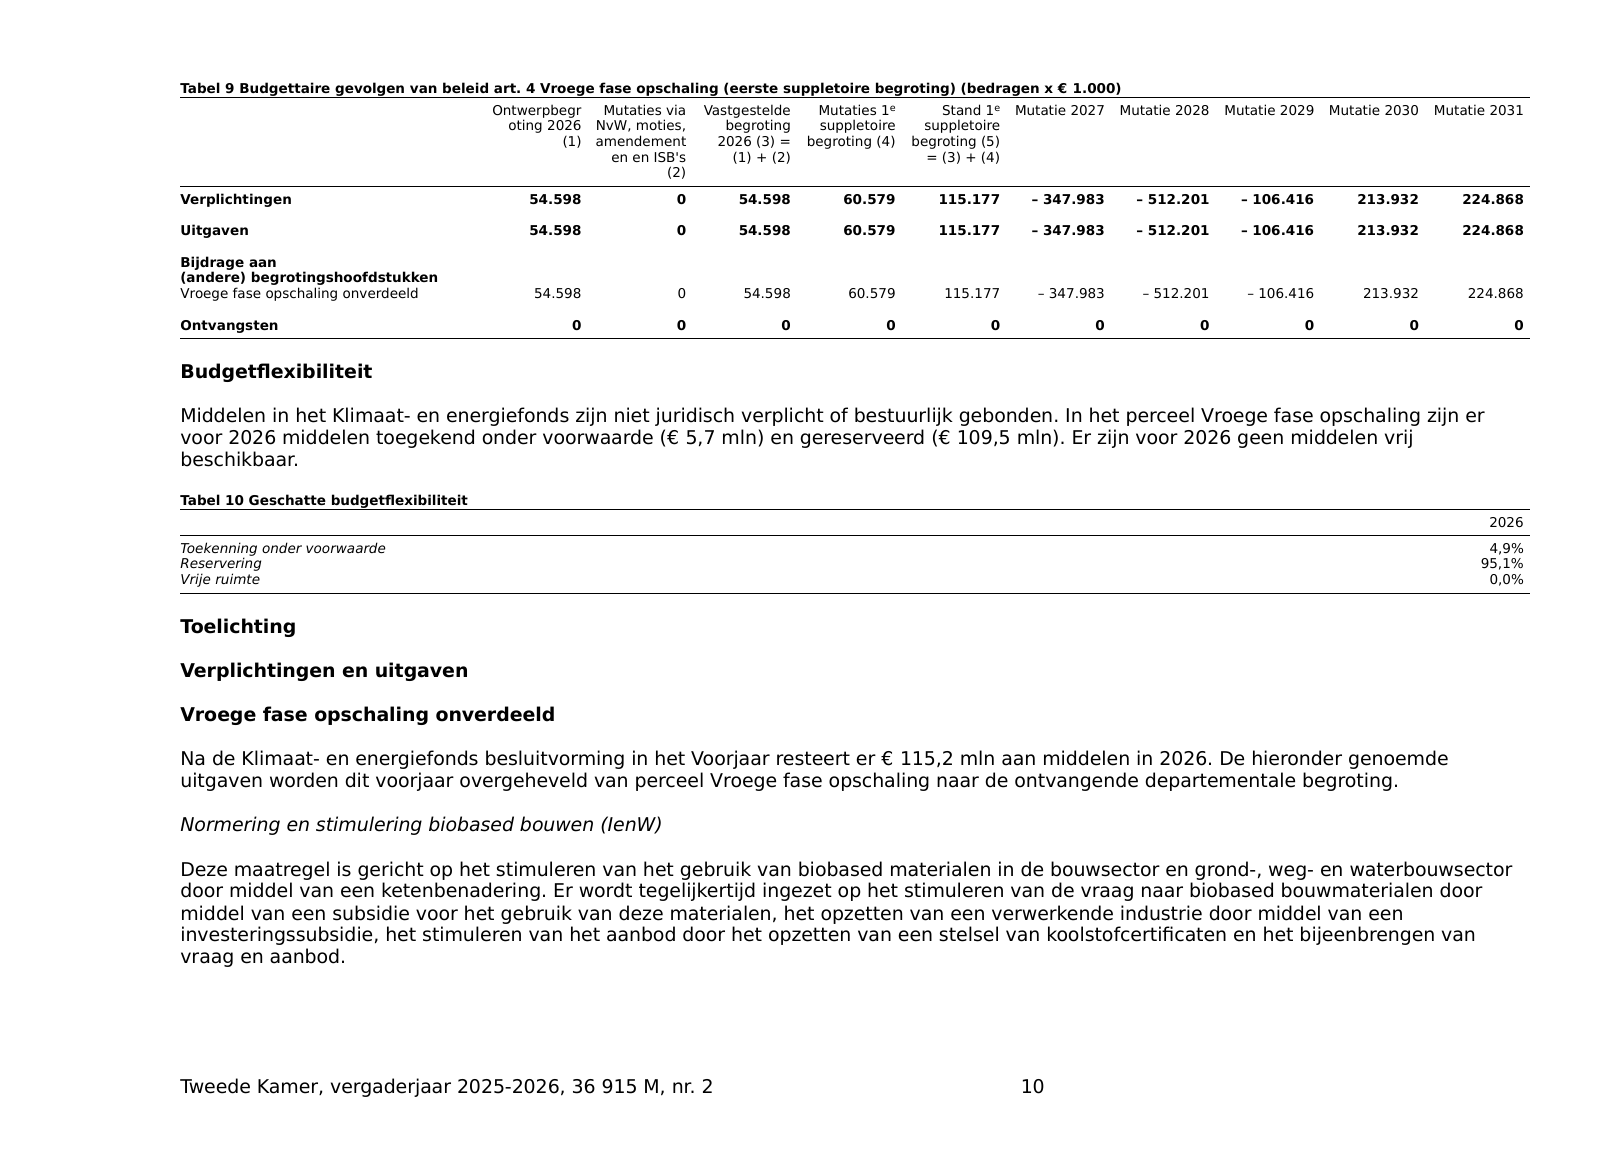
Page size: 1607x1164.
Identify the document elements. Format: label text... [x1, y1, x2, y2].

table_cell 0 [1320, 317, 1424, 338]
table_cell 4,9% [1260, 536, 1529, 556]
table_cell [901, 207, 1006, 223]
table_cell 0 [1111, 317, 1215, 338]
table_cell Vastgestelde begroting 2026 (3) = (1) + (2) [692, 98, 797, 186]
table_cell Vrije ruimte [180, 572, 1259, 592]
table_cell [180, 207, 482, 223]
table_cell 0 [692, 317, 797, 338]
table_cell 0,0% [1260, 572, 1529, 592]
table_cell [180, 510, 1259, 535]
table_cell 60.579 [797, 187, 901, 207]
table_cell Mutatie 2027 [1006, 98, 1111, 186]
table_cell [692, 239, 797, 254]
table_cell – 512.201 [1111, 286, 1215, 302]
subtitle Verplichtingen en uitgaven [180, 660, 1529, 682]
table_cell 115.177 [901, 187, 1006, 207]
table_cell [901, 254, 1006, 286]
table_cell – 106.416 [1215, 286, 1320, 302]
table_cell [1006, 254, 1111, 286]
table_cell Reservering [180, 556, 1259, 572]
text Deze maatregel is gericht op het stimuleren van het gebruik van biobased materialen in de bouwsector en grond-, weg- en waterbouwsector door middel van een ketenbenadering. Er wordt tegelijkertijd ingezet op het stimuleren van de vraag naar biobased bouwmaterialen door middel van een subsidie voor het gebruik van deze materialen, het opzetten van een verwerkende industrie door middel van een investeringssubsidie, het stimuleren van het aanbod door het opzetten van een stelsel van koolstofcertificaten en het bijeenbrengen van vraag en aanbod. [180, 858, 1529, 968]
table_cell 0 [1425, 317, 1529, 338]
table_cell [1425, 254, 1529, 286]
table_cell 213.932 [1320, 187, 1424, 207]
table_cell [1320, 302, 1424, 317]
table_cell 0 [1215, 317, 1320, 338]
table_cell 115.177 [901, 286, 1006, 302]
table_cell – 347.983 [1006, 187, 1111, 207]
table_cell 54.598 [692, 286, 797, 302]
table_cell 0 [587, 286, 692, 302]
table_cell [1006, 239, 1111, 254]
table_cell 224.868 [1425, 223, 1529, 239]
table_cell 54.598 [483, 187, 587, 207]
subtitle Normering en stimulering biobased bouwen (IenW) [180, 814, 1529, 836]
table_cell [901, 239, 1006, 254]
table_cell Mutatie 2028 [1111, 98, 1215, 186]
table_cell Uitgaven [180, 223, 482, 239]
table_cell [587, 207, 692, 223]
table_cell [797, 207, 901, 223]
table_cell 2026 [1260, 510, 1529, 535]
table_cell [1320, 239, 1424, 254]
table_cell Mutatie 2031 [1425, 98, 1529, 186]
table_cell 54.598 [483, 223, 587, 239]
table_cell 54.598 [692, 223, 797, 239]
table_cell Mutaties via NvW, moties, amendementen en ISB's (2) [587, 98, 692, 186]
table_cell 60.579 [797, 286, 901, 302]
table_cell Toekenning onder voorwaarde [180, 536, 1259, 556]
table_cell 0 [483, 317, 587, 338]
text Middelen in het Klimaat- en energiefonds zijn niet juridisch verplicht of bestuurlijk gebonden. In het perceel Vroege fase opschaling zijn er voor 2026 middelen toegekend onder voorwaarde (€ 5,7 mln) en gereserveerd (€ 109,5 mln). Er zijn voor 2026 geen middelen vrij beschikbaar. [180, 405, 1529, 471]
table_cell [1425, 302, 1529, 317]
table_cell [587, 254, 692, 286]
table_cell [180, 98, 482, 186]
table_cell [1320, 254, 1424, 286]
table_cell [1215, 239, 1320, 254]
table_cell [692, 207, 797, 223]
table_cell [1425, 207, 1529, 223]
table_cell 224.868 [1425, 286, 1529, 302]
text Na de Klimaat- en energiefonds besluitvorming in het Voorjaar resteert er € 115,2 mln aan middelen in 2026. De hieronder genoemde uitgaven worden dit voorjaar overgeheveld van perceel Vroege fase opschaling naar de ontvangende departementale begroting. [180, 748, 1529, 792]
table_cell [483, 207, 587, 223]
table_cell [797, 254, 901, 286]
table_cell Ontwerpbegroting 2026 (1) [483, 98, 587, 186]
table_cell [1215, 207, 1320, 223]
table_cell 0 [797, 317, 901, 338]
table_cell [797, 239, 901, 254]
table_cell [692, 302, 797, 317]
table_cell [587, 302, 692, 317]
table_cell 54.598 [692, 187, 797, 207]
table_cell Mutaties 1e suppletoire begroting (4) [797, 98, 901, 186]
table_cell 95,1% [1260, 556, 1529, 572]
table_cell [180, 302, 482, 317]
table_cell Mutatie 2030 [1320, 98, 1424, 186]
table_cell – 106.416 [1215, 187, 1320, 207]
table_header Tabel 10 Geschatte budgetflexibiliteit [180, 493, 1529, 509]
subtitle Vroege fase opschaling onverdeeld [180, 704, 1529, 726]
table_cell Verplichtingen [180, 187, 482, 207]
table_cell 0 [587, 223, 692, 239]
table_cell Vroege fase opschaling onverdeeld [180, 286, 482, 302]
table_cell Stand 1e suppletoire begroting (5) = (3) + (4) [901, 98, 1006, 186]
table_cell 224.868 [1425, 187, 1529, 207]
table_cell [180, 239, 482, 254]
table_cell [1320, 207, 1424, 223]
subtitle Toelichting [180, 616, 1529, 638]
table_cell [483, 302, 587, 317]
table_cell [1215, 254, 1320, 286]
table_cell [483, 254, 587, 286]
table_cell [1111, 239, 1215, 254]
table_cell [1425, 239, 1529, 254]
table_cell – 512.201 [1111, 223, 1215, 239]
table_cell 0 [901, 317, 1006, 338]
table_cell 115.177 [901, 223, 1006, 239]
subtitle Budgetflexibiliteit [180, 361, 1529, 383]
table_cell 0 [1006, 317, 1111, 338]
table_cell 0 [587, 187, 692, 207]
table_cell 0 [587, 317, 692, 338]
table_cell – 347.983 [1006, 286, 1111, 302]
table_cell [1006, 302, 1111, 317]
table_cell – 106.416 [1215, 223, 1320, 239]
table_cell 54.598 [483, 286, 587, 302]
table_cell [1111, 207, 1215, 223]
table_cell Mutatie 2029 [1215, 98, 1320, 186]
table_cell [1111, 302, 1215, 317]
table_cell [692, 254, 797, 286]
table_cell – 512.201 [1111, 187, 1215, 207]
table_cell 213.932 [1320, 223, 1424, 239]
table_cell [797, 302, 901, 317]
table_cell 60.579 [797, 223, 901, 239]
table_cell [901, 302, 1006, 317]
table_cell Bijdrage aan (andere) begrotingshoofdstukken [180, 254, 482, 286]
table_cell – 347.983 [1006, 223, 1111, 239]
table_cell Ontvangsten [180, 317, 482, 338]
table_cell [1111, 254, 1215, 286]
table_cell 213.932 [1320, 286, 1424, 302]
table_cell [1215, 302, 1320, 317]
table_header Tabel 9 Budgettaire gevolgen van beleid art. 4 Vroege fase opschaling (eerste suppletoire begroting) (bedragen x € 1.000) [180, 81, 1529, 97]
table_cell [1006, 207, 1111, 223]
table_cell [587, 239, 692, 254]
table_cell [483, 239, 587, 254]
